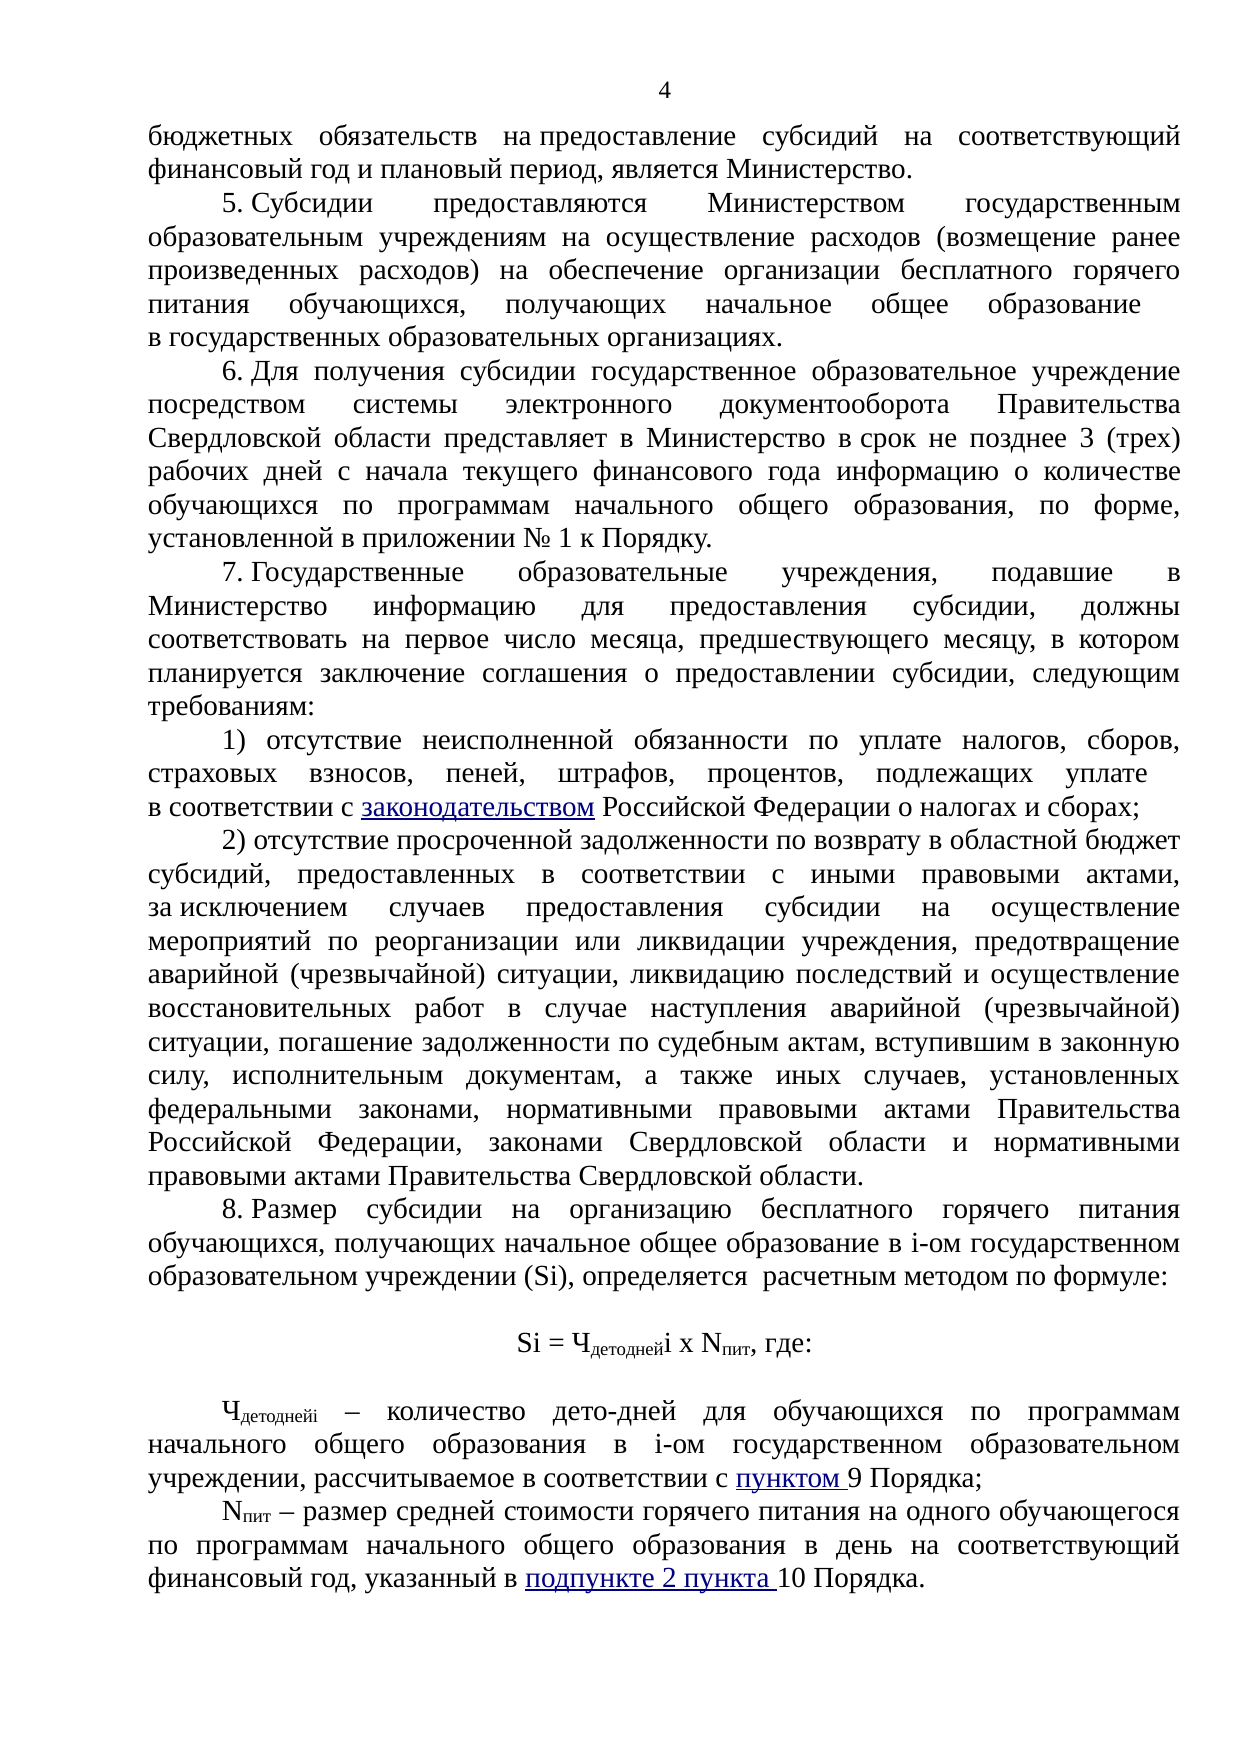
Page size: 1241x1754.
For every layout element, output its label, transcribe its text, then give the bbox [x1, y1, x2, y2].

text 7. Государственные образовательные учреждения, подавшие в Министерство информацию для предоставления субсидии, должны соответствовать на первое число месяца, предшествующего месяцу, в котором планируется заключение соглашения о предоставлении субсидии, следующим требованиям: [148, 554, 1181, 722]
text 2) отсутствие просроченной задолженности по возврату в областной бюджет субсидий, предоставленных в соответствии с иными правовыми актами, за исключением случаев предоставления субсидии на осуществление мероприятий по реорганизации или ликвидации учреждения, предотвращение аварийной (чрезвычайной) ситуации, ликвидацию последствий и осуществление восстановительных работ в случае наступления аварийной (чрезвычайной) ситуации, погашение задолженности по судебным актам, вступившим в законную силу, исполнительным документам, а также иных случаев, установленных федеральными законами, нормативными правовыми актами Правительства Российской Федерации, законами Свердловской области и нормативными правовыми актами Правительства Свердловской области. [148, 822, 1181, 1191]
text 8. Размер субсидии на организацию бесплатного горячего питания обучающихся, получающих начальное общее образование в i-ом государственном образовательном учреждении (Si), определяется расчетным методом по формуле: [148, 1191, 1181, 1292]
text 1) отсутствие неисполненной обязанности по уплате налогов, сборов, страховых взносов, пеней, штрафов, процентов, подлежащих уплате в соответствии с законодательством Российской Федерации о налогах и сборах; [148, 722, 1181, 822]
text Чдетоднейi – количество дето-дней для обучающихся по программам начального общего образования в i-ом государственном образовательном учреждении, рассчитываемое в соответствии с пунктом 9 Порядка; [148, 1393, 1181, 1493]
text бюджетных обязательств на предоставление субсидий на соответствующий финансовый год и плановый период, является Министерство. [148, 118, 1181, 185]
text Nпит – размер средней стоимости горячего питания на одного обучающегося по программам начального общего образования в день на соответствующий финансовый год, указанный в подпункте 2 пункта 10 Порядка. [148, 1493, 1181, 1594]
text 5. Субсидии предоставляются Министерством государственным образовательным учреждениям на осуществление расходов (возмещение ранее произведенных расходов) на обеспечение организации бесплатного горячего питания обучающихся, получающих начальное общее образование в государственных образовательных организациях. [148, 185, 1181, 353]
text 6. Для получения субсидии государственное образовательное учреждение посредством системы электронного документооборота Правительства Свердловской области представляет в Министерство в срок не позднее 3 (трех) рабочих дней с начала текущего финансового года информацию о количестве обучающихся по программам начального общего образования, по форме, установленной в приложении № 1 к Порядку. [148, 353, 1181, 554]
text Si = Чдетоднейi x Nпит, где: [148, 1326, 1181, 1359]
